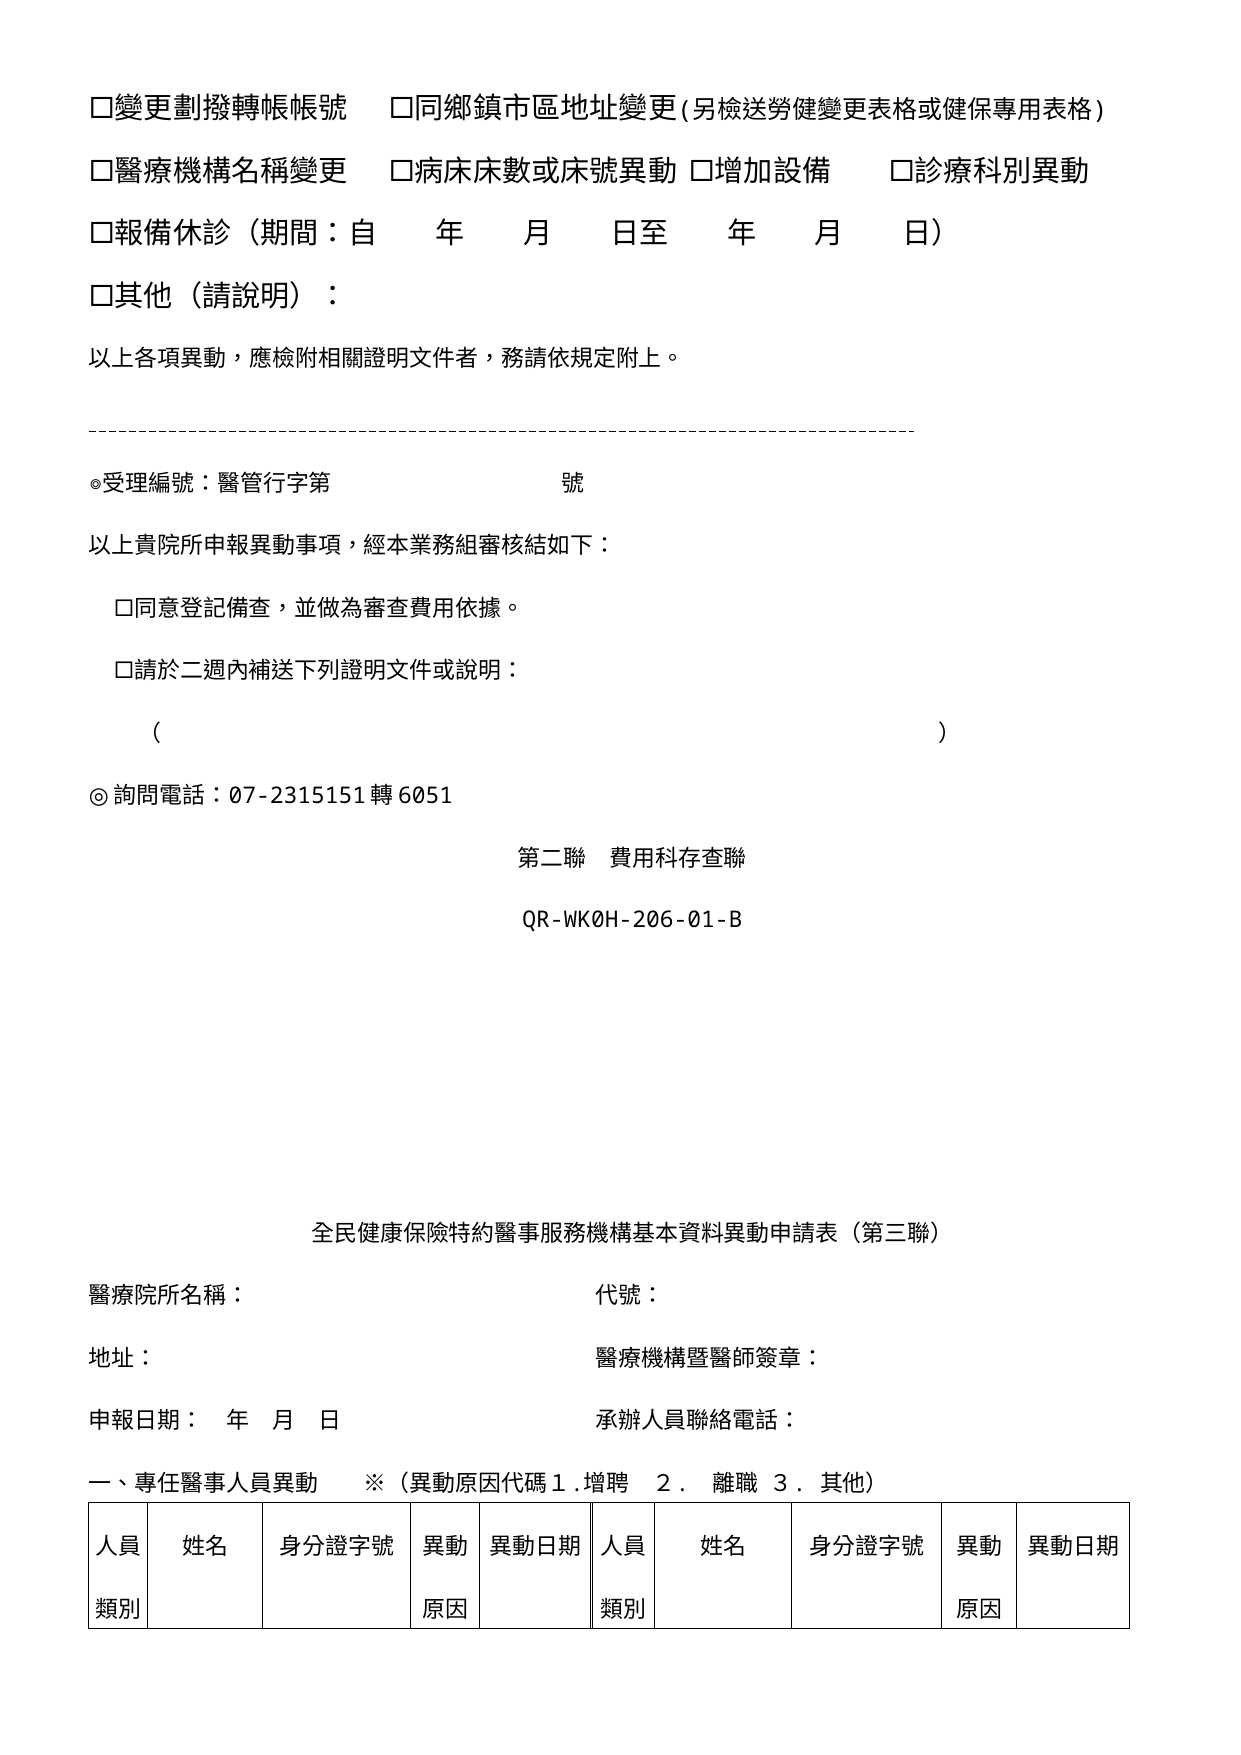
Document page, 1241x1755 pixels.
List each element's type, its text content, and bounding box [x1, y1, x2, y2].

text 申報日期： 年 月 日 承辦人員聯絡電話： [89, 1377, 1175, 1439]
table_header 身分證字號 [263, 1503, 410, 1628]
text 同意登記備查，並做為審查費用依據。 [114, 564, 1175, 627]
table_header 異動 原因 [411, 1503, 479, 1628]
text 全民健康保險特約醫事服務機構基本資料異動申請表（第三聯） [89, 1189, 1175, 1252]
list 詢問電話：07-2315151轉6051 [89, 752, 1175, 814]
text ◎受理編號：醫管行字第 號 [89, 439, 1175, 502]
table_header 身分證字號 [792, 1503, 941, 1628]
text 請於二週內補送下列證明文件或說明： [114, 627, 1175, 689]
table_header 異動日期 [1017, 1503, 1129, 1628]
text 一、專任醫事人員異動 ※（異動原因代碼１.增聘 ２. 離職 ３. 其他） [89, 1439, 1175, 1502]
text 其他（請說明）： [89, 252, 1175, 314]
text 報備休診（期間：自 年 月 日至 年 月 日） [89, 189, 1175, 252]
text 以上各項異動，應檢附相關證明文件者，務請依規定附上。 [89, 314, 1175, 377]
text 醫療機構名稱變更 病床床數或床號異動 增加設備 診療科別異動 [89, 127, 1175, 189]
table_header 姓名 [148, 1503, 262, 1628]
text 變更劃撥轉帳帳號 同鄉鎮市區地址變更(另檢送勞健變更表格或健保專用表格) [89, 64, 1175, 127]
table_header 人員類別 [593, 1503, 654, 1628]
table_header 異動 原因 [942, 1503, 1016, 1628]
text 第二聯 費用科存查聯 [89, 814, 1175, 877]
text QR-WK0H-206-01-B [89, 877, 1175, 939]
table_header 異動日期 [480, 1503, 590, 1628]
text （ ） [89, 689, 1175, 752]
text 以上貴院所申報異動事項，經本業務組審核結如下： [89, 502, 1175, 564]
text 地址： 醫療機構暨醫師簽章： [89, 1314, 1175, 1377]
table_header 人員 類別 [89, 1503, 147, 1628]
table_header 姓名 [655, 1503, 791, 1628]
text 醫療院所名稱： 代號： [89, 1252, 1175, 1314]
